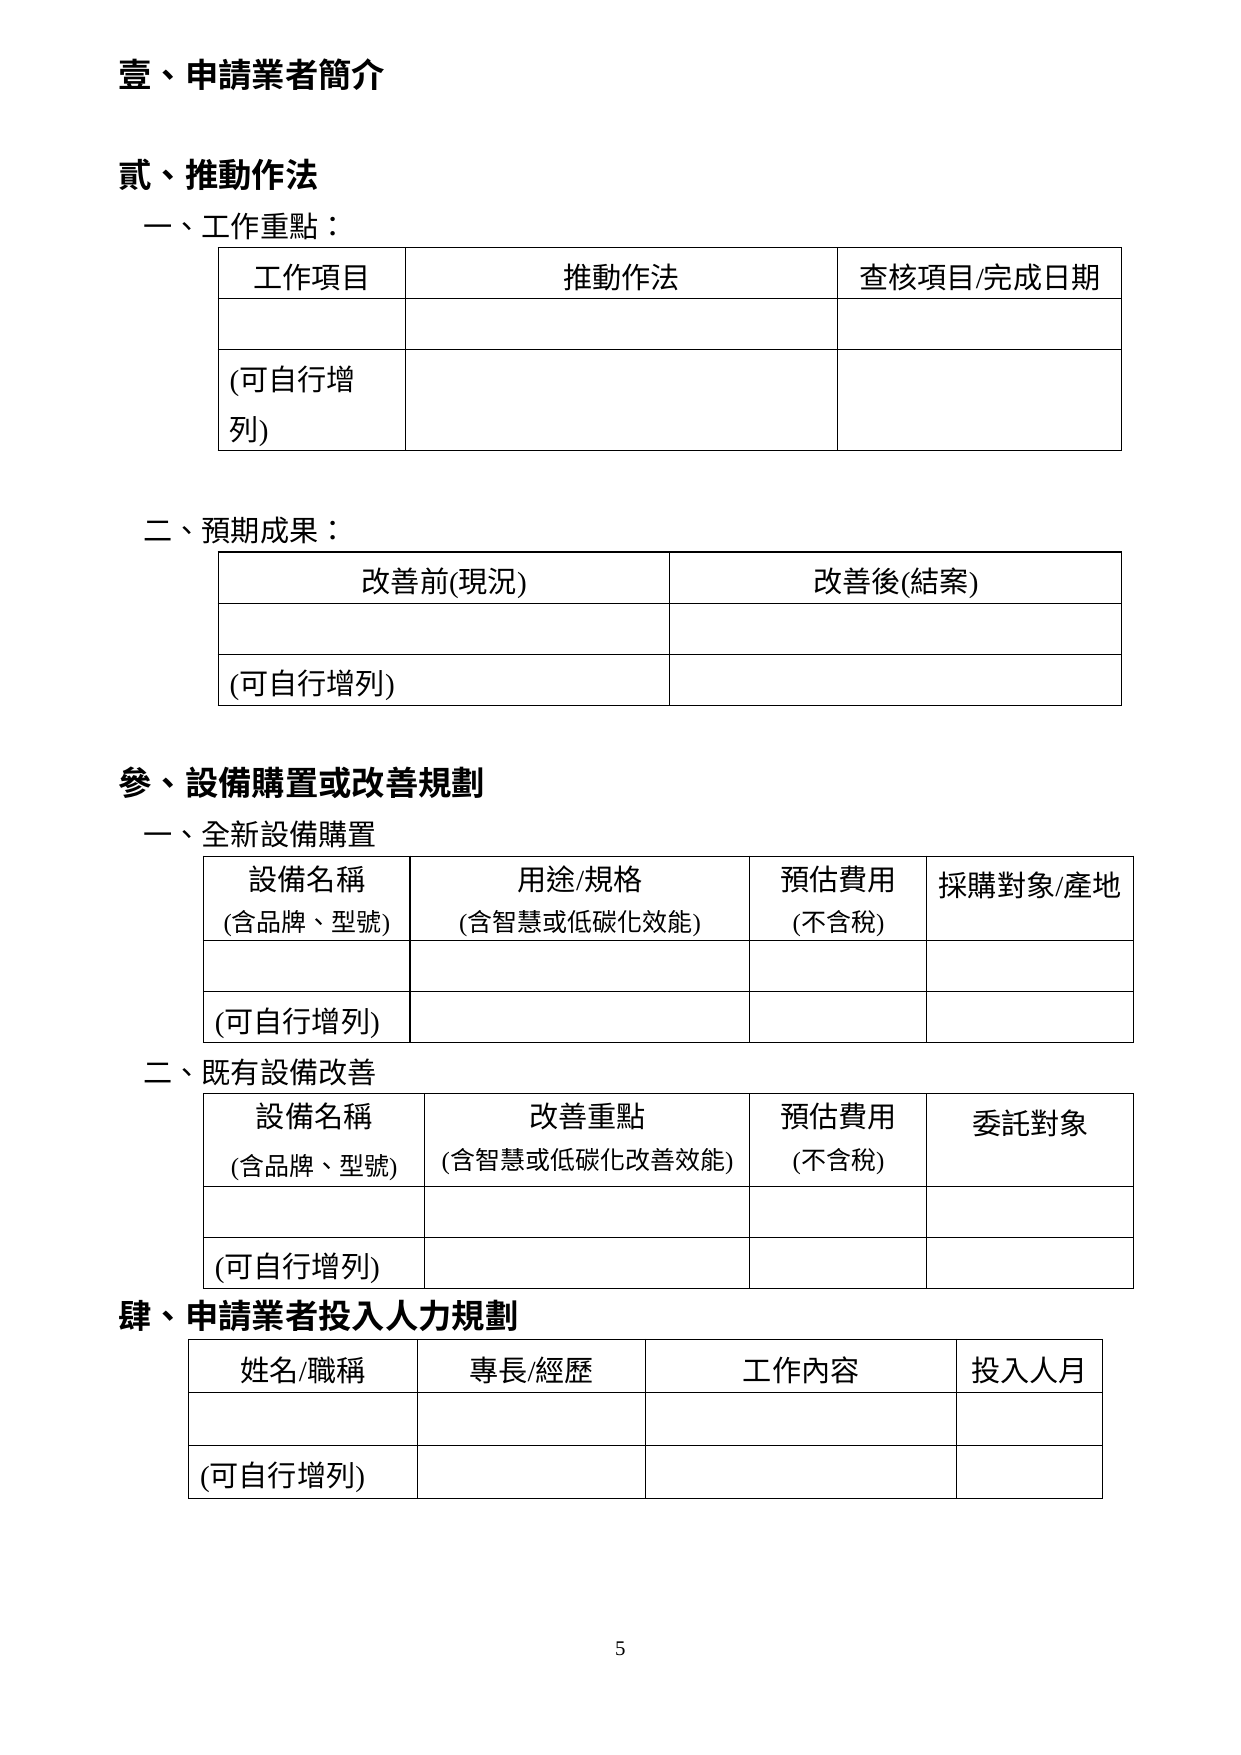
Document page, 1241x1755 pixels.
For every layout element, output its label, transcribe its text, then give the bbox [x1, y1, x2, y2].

table_cell [927, 992, 1133, 1042]
table_cell [750, 992, 926, 1042]
table_header 投入人月 [957, 1340, 1102, 1392]
text 一、全新設備購置 [143, 806, 1122, 856]
table_cell [927, 941, 1133, 991]
table_cell [411, 992, 749, 1042]
table_header 工作內容 [646, 1340, 956, 1392]
table_cell [750, 941, 926, 991]
text 一、工作重點： [143, 197, 1122, 247]
table_cell [406, 299, 837, 349]
text 二、預期成果： [143, 501, 1122, 551]
table_cell [838, 299, 1121, 349]
text 肆、申請業者投入人力規劃 [118, 1289, 1122, 1339]
table_cell [838, 350, 1121, 450]
table_cell (可自行增列) [219, 350, 405, 450]
table_header 設備名稱 (含品牌、型號) [204, 857, 409, 940]
table_cell [406, 350, 837, 450]
table_header 預估費用 (不含稅) [750, 857, 926, 940]
table_header 工作項目 [219, 248, 405, 298]
table_header 查核項目/完成日期 [838, 248, 1121, 298]
text 壹、申請業者簡介 [118, 47, 1122, 97]
table_header 用途/規格 (含智慧或低碳化效能) [411, 857, 749, 940]
table_cell [927, 1238, 1133, 1288]
table_header 專長/經歷 [418, 1340, 645, 1392]
table_cell [750, 1187, 926, 1237]
table_cell [670, 604, 1121, 653]
table_cell [425, 1187, 749, 1237]
table_cell [411, 941, 749, 991]
table_header 改善前(現況) [219, 553, 669, 602]
table_cell [418, 1446, 645, 1498]
table_cell [418, 1393, 645, 1445]
table_cell [927, 1187, 1133, 1237]
table_header 設備名稱 (含品牌、型號) [204, 1094, 424, 1186]
table_cell [646, 1393, 956, 1445]
table_header 委託對象 [927, 1094, 1133, 1186]
table_cell [646, 1446, 956, 1498]
table_header 採購對象/產地 [927, 857, 1133, 940]
table_cell [957, 1393, 1102, 1445]
table_cell [219, 299, 405, 349]
table_header 改善後(結案) [670, 553, 1121, 602]
text 參、設備購置或改善規劃 [118, 756, 1122, 806]
table_cell [204, 941, 409, 991]
table_cell (可自行增列) [189, 1446, 417, 1498]
table_cell [425, 1238, 749, 1288]
table_cell (可自行增列) [204, 1238, 424, 1288]
table_cell [219, 604, 669, 653]
text 二、既有設備改善 [143, 1043, 1122, 1093]
table_cell (可自行增列) [219, 655, 669, 704]
table_cell [957, 1446, 1102, 1498]
table_header 預估費用 (不含稅) [750, 1094, 926, 1186]
table_header 改善重點 (含智慧或低碳化改善效能) [425, 1094, 749, 1186]
text 貳、推動作法 [118, 147, 1122, 197]
table_cell (可自行增列) [204, 992, 409, 1042]
table_header 推動作法 [406, 248, 837, 298]
table_cell [204, 1187, 424, 1237]
table_cell [750, 1238, 926, 1288]
table_header 姓名/職稱 [189, 1340, 417, 1392]
table_cell [189, 1393, 417, 1445]
table_cell [670, 655, 1121, 704]
